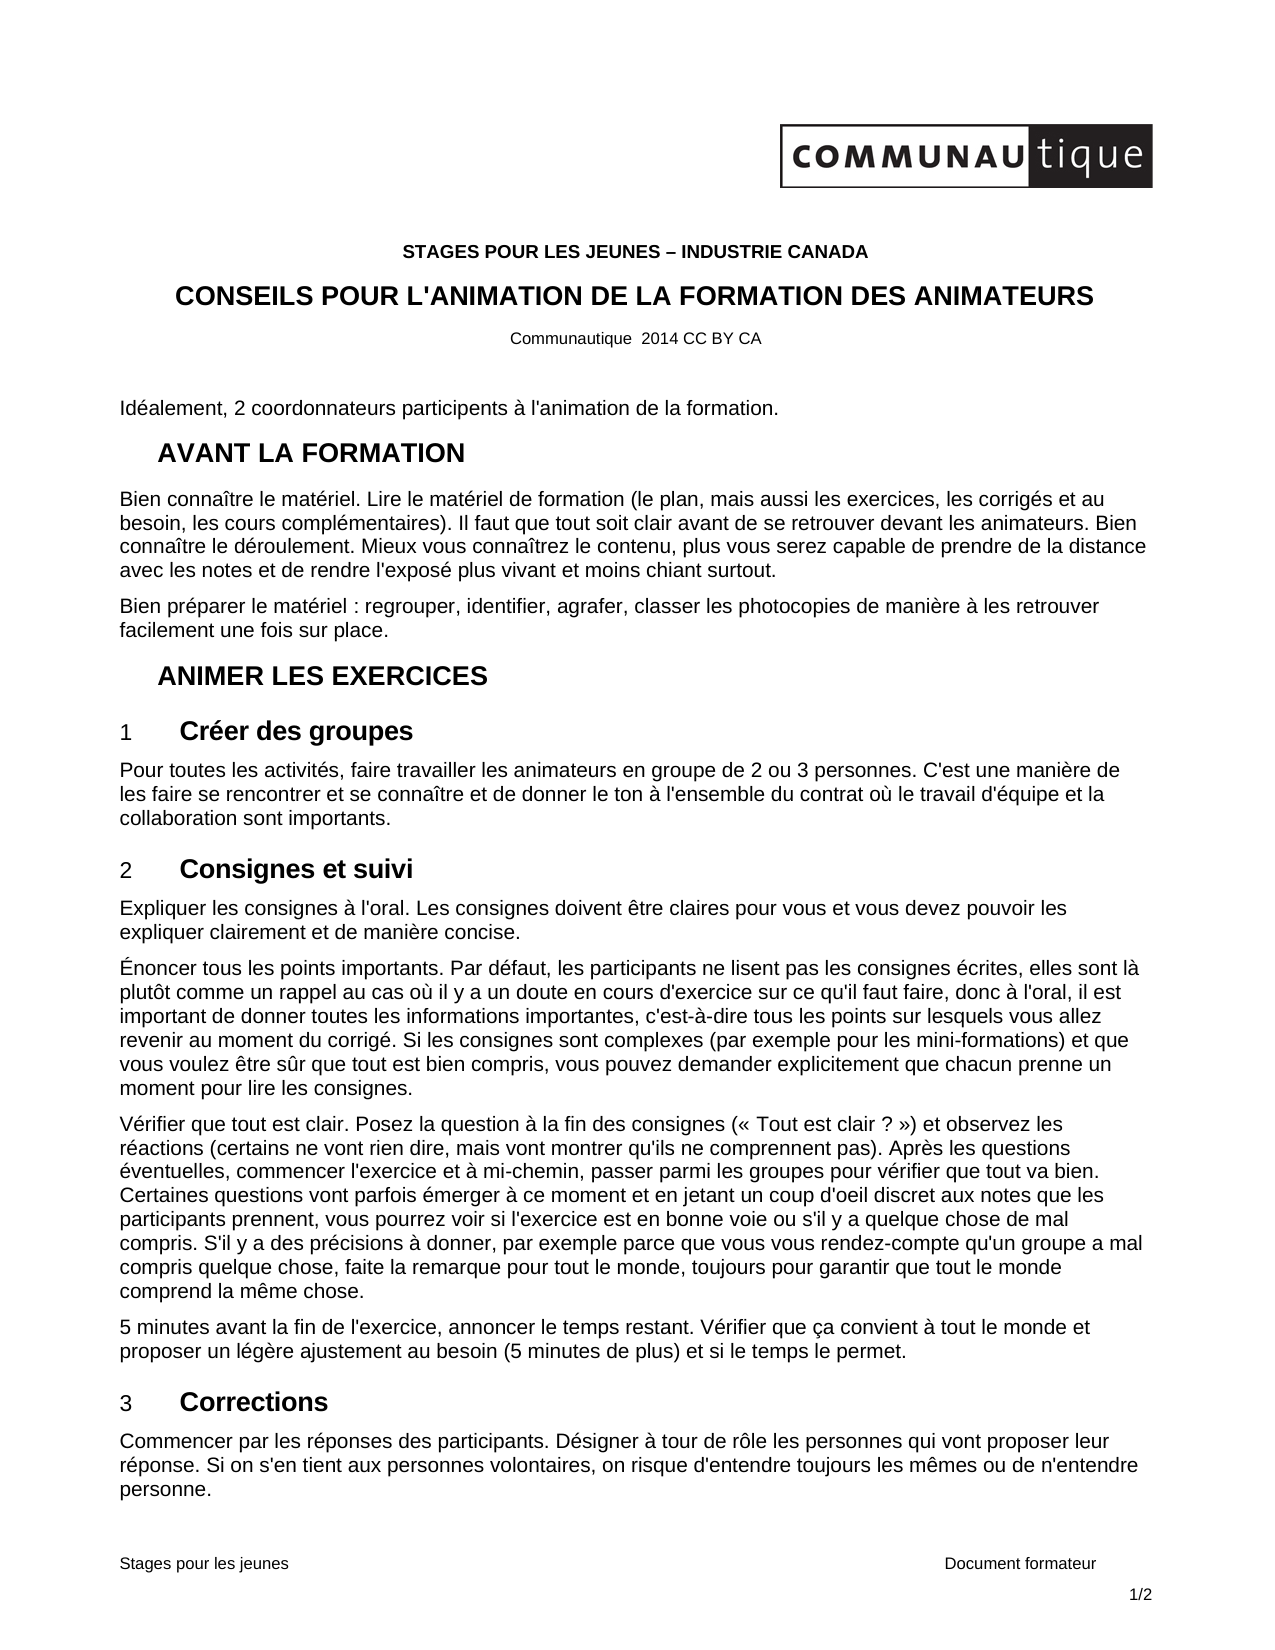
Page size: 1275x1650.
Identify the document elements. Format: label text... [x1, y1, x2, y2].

text Bien préparer le matériel : regrouper, identifier, agrafer, classer les photocopies de manière à les retrouver facilement une fois sur place. [119, 594, 1152, 642]
text Vérifier que tout est clair. Posez la question à la fin des consignes (« Tout est clair ? ») et observez les réactions (certains ne vont rien dire, mais vont montrer qu'ils ne comprennent pas). Après les questions éventuelles, commencer l'exercice et à mi-chemin, passer parmi les groupes pour vérifier que tout va bien. Certaines questions vont parfois émerger à ce moment et en jetant un coup d'oeil discret aux notes que les participants prennent, vous pourrez voir si l'exercice est en bonne voie ou s'il y a quelque chose de mal compris. S'il y a des précisions à donner, par exemple parce que vous vous rendez-compte qu'un groupe a mal compris quelque chose, faite la remarque pour tout le monde, toujours pour garantir que tout le monde comprend la même chose. [119, 1111, 1152, 1303]
text Bien connaître le matériel. Lire le matériel de formation (le plan, mais aussi les exercices, les corrigés et au besoin, les cours complémentaires). Il faut que tout soit clair avant de se retrouver devant les animateurs. Bien connaître le déroulement. Mieux vous connaîtrez le contenu, plus vous serez capable de prendre de la distance avec les notes et de rendre l'exposé plus vivant et moins chiant surtout. [119, 486, 1152, 582]
text Énoncer tous les points importants. Par défaut, les participants ne lisent pas les consignes écrites, elles sont là plutôt comme un rappel au cas où il y a un doute en cours d'exercice sur ce qu'il faut faire, donc à l'oral, il est important de donner toutes les informations importantes, c'est-à-dire tous les points sur lesquels vous allez revenir au moment du corrigé. Si les consignes sont complexes (par exemple pour les mini-formations) et que vous voulez être sûr que tout est bien compris, vous pouvez demander explicitement que chacun prenne un moment pour lire les consignes. [119, 956, 1152, 1099]
text Idéalement, 2 coordonnateurs participents à l'animation de la formation. [119, 396, 1152, 420]
subtitle Consignes et suivi [119, 853, 1152, 884]
text Pour toutes les activités, faire travailler les animateurs en groupe de 2 ou 3 personnes. C'est une manière de les faire se rencontrer et se connaître et de donner le ton à l'ensemble du contrat où le travail d'équipe et la collaboration sont importants. [119, 758, 1152, 829]
subtitle Avant la formation [157, 437, 1152, 469]
subtitle Corrections [119, 1386, 1152, 1418]
subtitle Conseils pour l'animation de la formation des animateurs [118, 280, 1152, 311]
subtitle Animer les exercices [157, 660, 1152, 691]
subtitle Créer des groupes [119, 714, 1152, 746]
text 5 minutes avant la fin de l'exercice, annoncer le temps restant. Vérifier que ça convient à tout le monde et proposer un légère ajustement au besoin (5 minutes de plus) et si le temps le permet. [119, 1315, 1152, 1363]
subtitle Stages pour les jeunes – Industrie canada [119, 241, 1152, 262]
text Expliquer les consignes à l'oral. Les consignes doivent être claires pour vous et vous devez pouvoir les expliquer clairement et de manière concise. [119, 896, 1152, 944]
text Communautique 2014 CC BY CA [119, 329, 1152, 348]
text Commencer par les réponses des participants. Désigner à tour de rôle les personnes qui vont proposer leur réponse. Si on s'en tient aux personnes volontaires, on risque d'entendre toujours les mêmes ou de n'entendre personne. [119, 1429, 1152, 1501]
picture [780, 124, 1153, 188]
